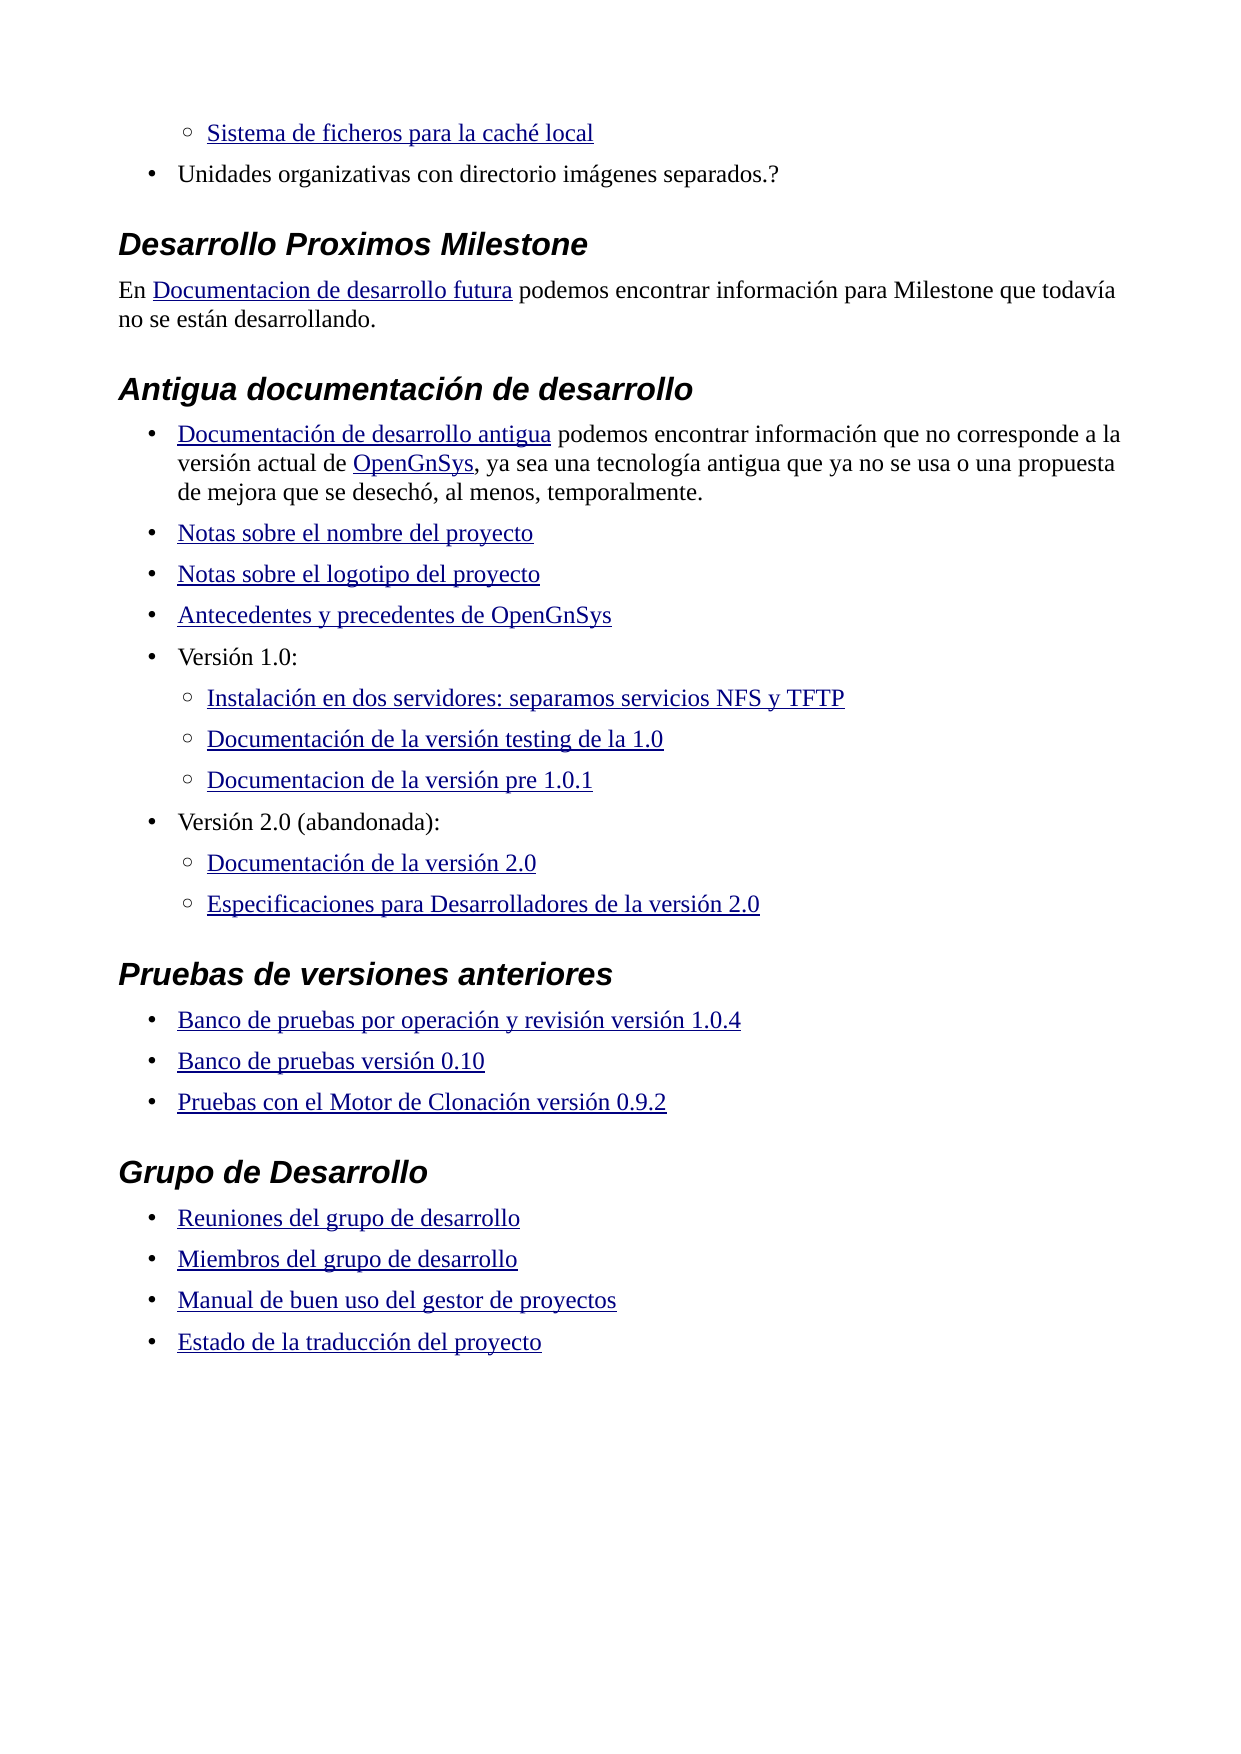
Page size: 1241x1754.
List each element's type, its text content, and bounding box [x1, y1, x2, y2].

list Versión 2.0 (abandonada): [148, 807, 1122, 836]
list Pruebas con el Motor de Clonación versión 0.9.2 [148, 1087, 1122, 1116]
text En Documentacion de desarrollo futura podemos encontrar información para Milestone que todavía no se están desarrollando. [118, 275, 1122, 332]
list Documentación de la versión 2.0 [177, 848, 1122, 877]
list Documentación de desarrollo antigua podemos encontrar información que no corresponde a la versión actual de OpenGnSys, ya sea una tecnología antigua que ya no se usa o una propuesta de mejora que se desechó, al menos, temporalmente. [148, 419, 1122, 506]
list Unidades organizativas con directorio imágenes separados.? [148, 159, 1122, 188]
list Documentación de la versión testing de la 1.0 [177, 724, 1122, 753]
list Miembros del grupo de desarrollo [148, 1244, 1122, 1273]
list Manual de buen uso del gestor de proyectos [148, 1286, 1122, 1314]
list Notas sobre el nombre del proyecto [148, 518, 1122, 547]
subtitle Pruebas de versiones anteriores [118, 956, 1122, 992]
list Antecedentes y precedentes de OpenGnSys [148, 601, 1122, 629]
list Banco de pruebas por operación y revisión versión 1.0.4 [148, 1005, 1122, 1034]
list Reuniones del grupo de desarrollo [148, 1203, 1122, 1232]
list Banco de pruebas versión 0.10 [148, 1046, 1122, 1075]
list Notas sobre el logotipo del proyecto [148, 559, 1122, 588]
list Sistema de ficheros para la caché local [177, 118, 1122, 147]
list Versión 1.0: [148, 642, 1122, 671]
list Documentacion de la versión pre 1.0.1 [177, 766, 1122, 794]
list Especificaciones para Desarrolladores de la versión 2.0 [177, 889, 1122, 918]
subtitle Desarrollo Proximos Milestone [118, 226, 1122, 262]
subtitle Antigua documentación de desarrollo [118, 370, 1122, 407]
list Instalación en dos servidores: separamos servicios NFS y TFTP [177, 683, 1122, 712]
subtitle Grupo de Desarrollo [118, 1154, 1122, 1191]
list Estado de la traducción del proyecto [148, 1327, 1122, 1356]
